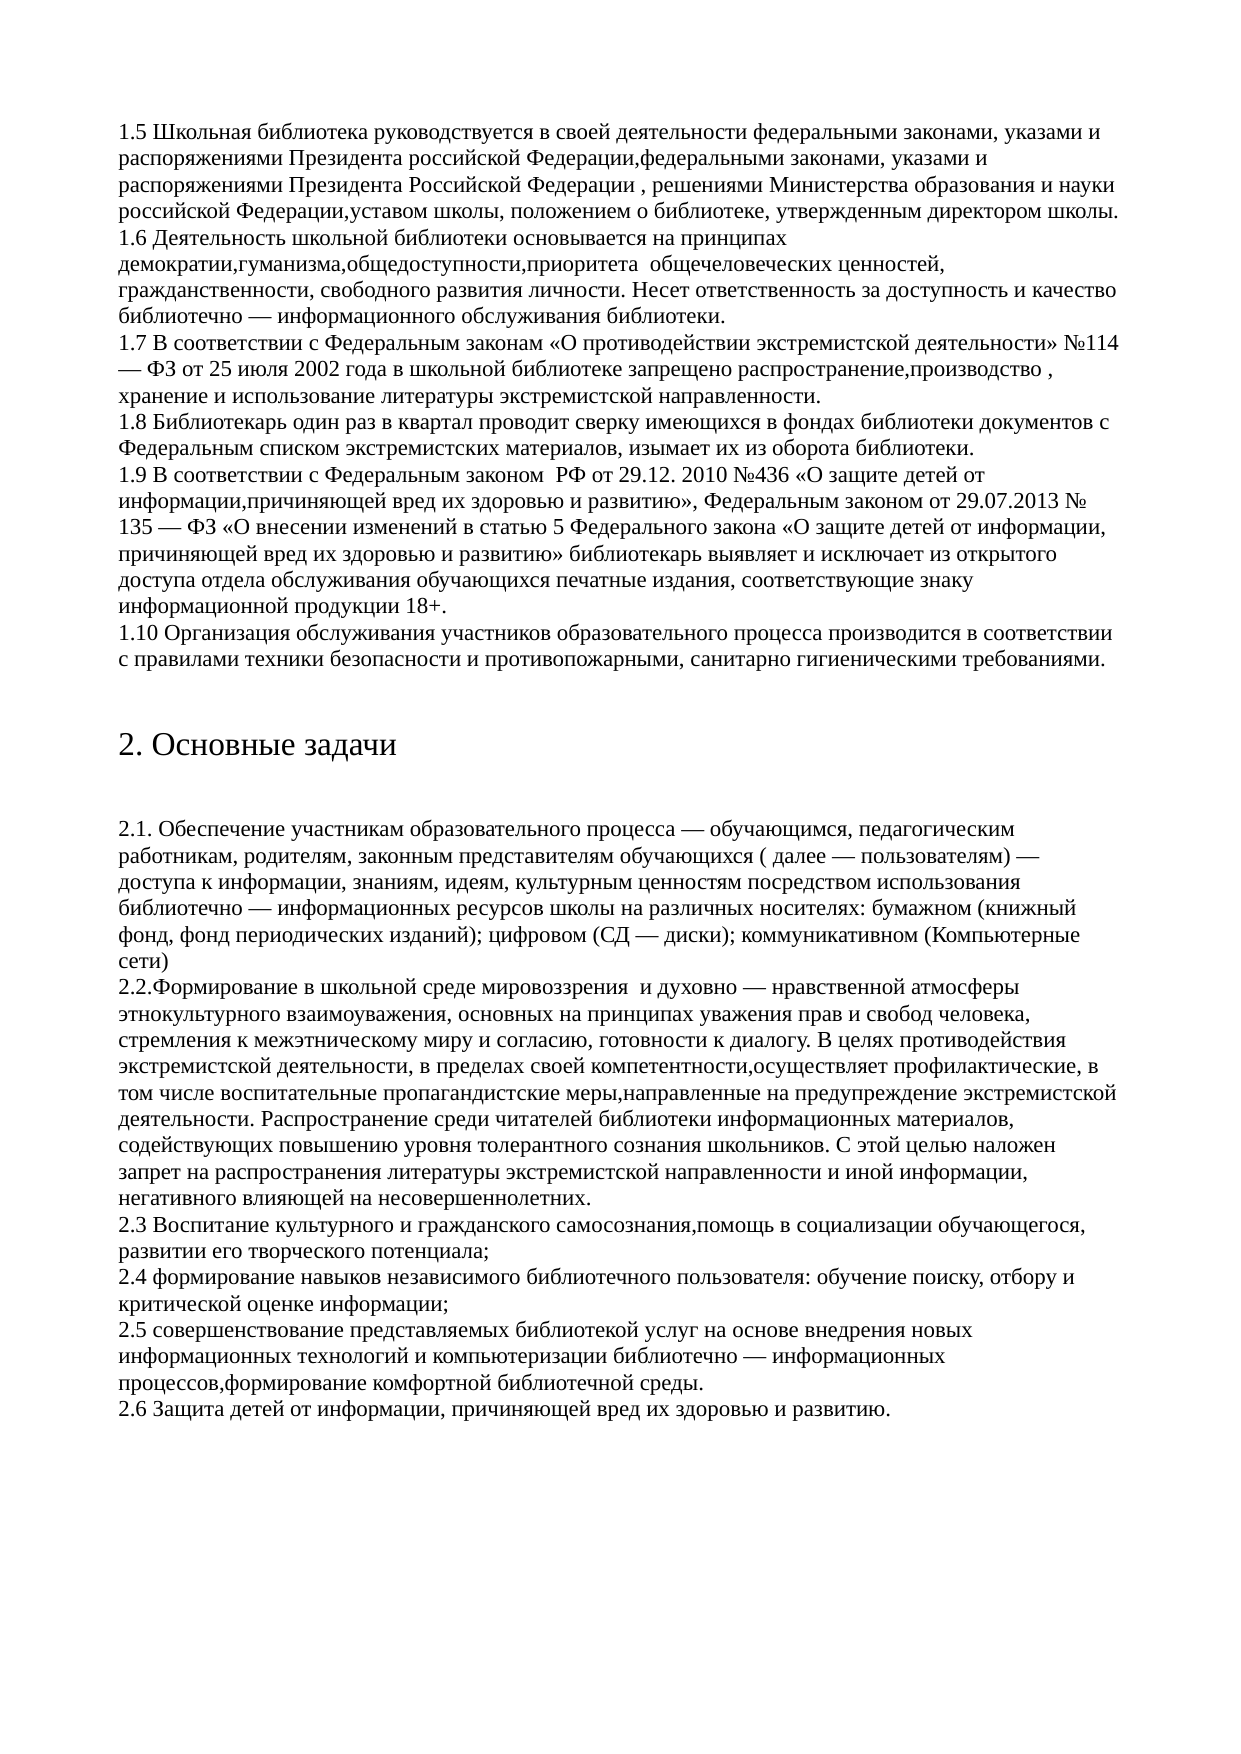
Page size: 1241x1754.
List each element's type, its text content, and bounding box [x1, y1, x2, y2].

text 1.6 Деятельность школьной библиотеки основывается на принципах демократии,гуманизма,общедоступности,приоритета общечеловеческих ценностей, гражданственности, свободного развития личности. Несет ответственность за доступность и качество библиотечно — информационного обслуживания библиотеки. [118, 223, 1122, 329]
text 1.10 Организация обслуживания участников образовательного процесса производится в соответствии с правилами техники безопасности и противопожарными, санитарно гигиеническими требованиями. [118, 619, 1122, 672]
text 2. Основные задачи [118, 724, 1122, 763]
text 2.5 совершенствование представляемых библиотекой услуг на основе внедрения новых информационных технологий и компьютеризации библиотечно — информационных процессов,формирование комфортной библиотечной среды. [118, 1316, 1122, 1395]
text 2.3 Воспитание культурного и гражданского самосознания,помощь в социализации обучающегося, развитии его творческого потенциала; [118, 1211, 1122, 1263]
text 2.6 Защита детей от информации, причиняющей вред их здоровью и развитию. [118, 1395, 1122, 1421]
text 2.4 формирование навыков независимого библиотечного пользователя: обучение поиску, отбору и критической оценке информации; [118, 1263, 1122, 1316]
text 1.5 Школьная библиотека руководствуется в своей деятельности федеральными законами, указами и распоряжениями Президента российской Федерации,федеральными законами, указами и распоряжениями Президента Российской Федерации , решениями Министерства образования и науки российской Федерации,уставом школы, положением о библиотеке, утвержденным директором школы. [118, 118, 1122, 223]
text 1.9 В соответствии с Федеральным законом РФ от 29.12. 2010 №436 «О защите детей от информации,причиняющей вред их здоровью и развитию», Федеральным законом от 29.07.2013 № 135 — ФЗ «О внесении изменений в статью 5 Федерального закона «О защите детей от информации, причиняющей вред их здоровью и развитию» библиотекарь выявляет и исключает из открытого доступа отдела обслуживания обучающихся печатные издания, соответствующие знаку информационной продукции 18+. [118, 461, 1122, 619]
text 1.7 В соответствии с Федеральным законам «О противодействии экстремистской деятельности» №114 — ФЗ от 25 июля 2002 года в школьной библиотеке запрещено распространение,производство , хранение и использование литературы экстремистской направленности. [118, 329, 1122, 408]
text 2.1. Обеспечение участникам образовательного процесса — обучающимся, педагогическим работникам, родителям, законным представителям обучающихся ( далее — пользователям) — доступа к информации, знаниям, идеям, культурным ценностям посредством использования библиотечно — информационных ресурсов школы на различных носителях: бумажном (книжный фонд, фонд периодических изданий); цифровом (СД — диски); коммуникативном (Компьютерные сети) [118, 815, 1122, 973]
text 1.8 Библиотекарь один раз в квартал проводит сверку имеющихся в фондах библиотеки документов с Федеральным списком экстремистских материалов, изымает их из оборота библиотеки. [118, 408, 1122, 461]
text 2.2.Формирование в школьной среде мировоззрения и духовно — нравственной атмосферы этнокультурного взаимоуважения, основных на принципах уважения прав и свобод человека, стремления к межэтническому миру и согласию, готовности к диалогу. В целях противодействия экстремистской деятельности, в пределах своей компетентности,осуществляет профилактические, в том числе воспитательные пропагандистские меры,направленные на предупреждение экстремистской деятельности. Распространение среди читателей библиотеки информационных материалов, содействующих повышению уровня толерантного сознания школьников. С этой целью наложен запрет на распространения литературы экстремистской направленности и иной информации, негативного влияющей на несовершеннолетних. [118, 973, 1122, 1211]
